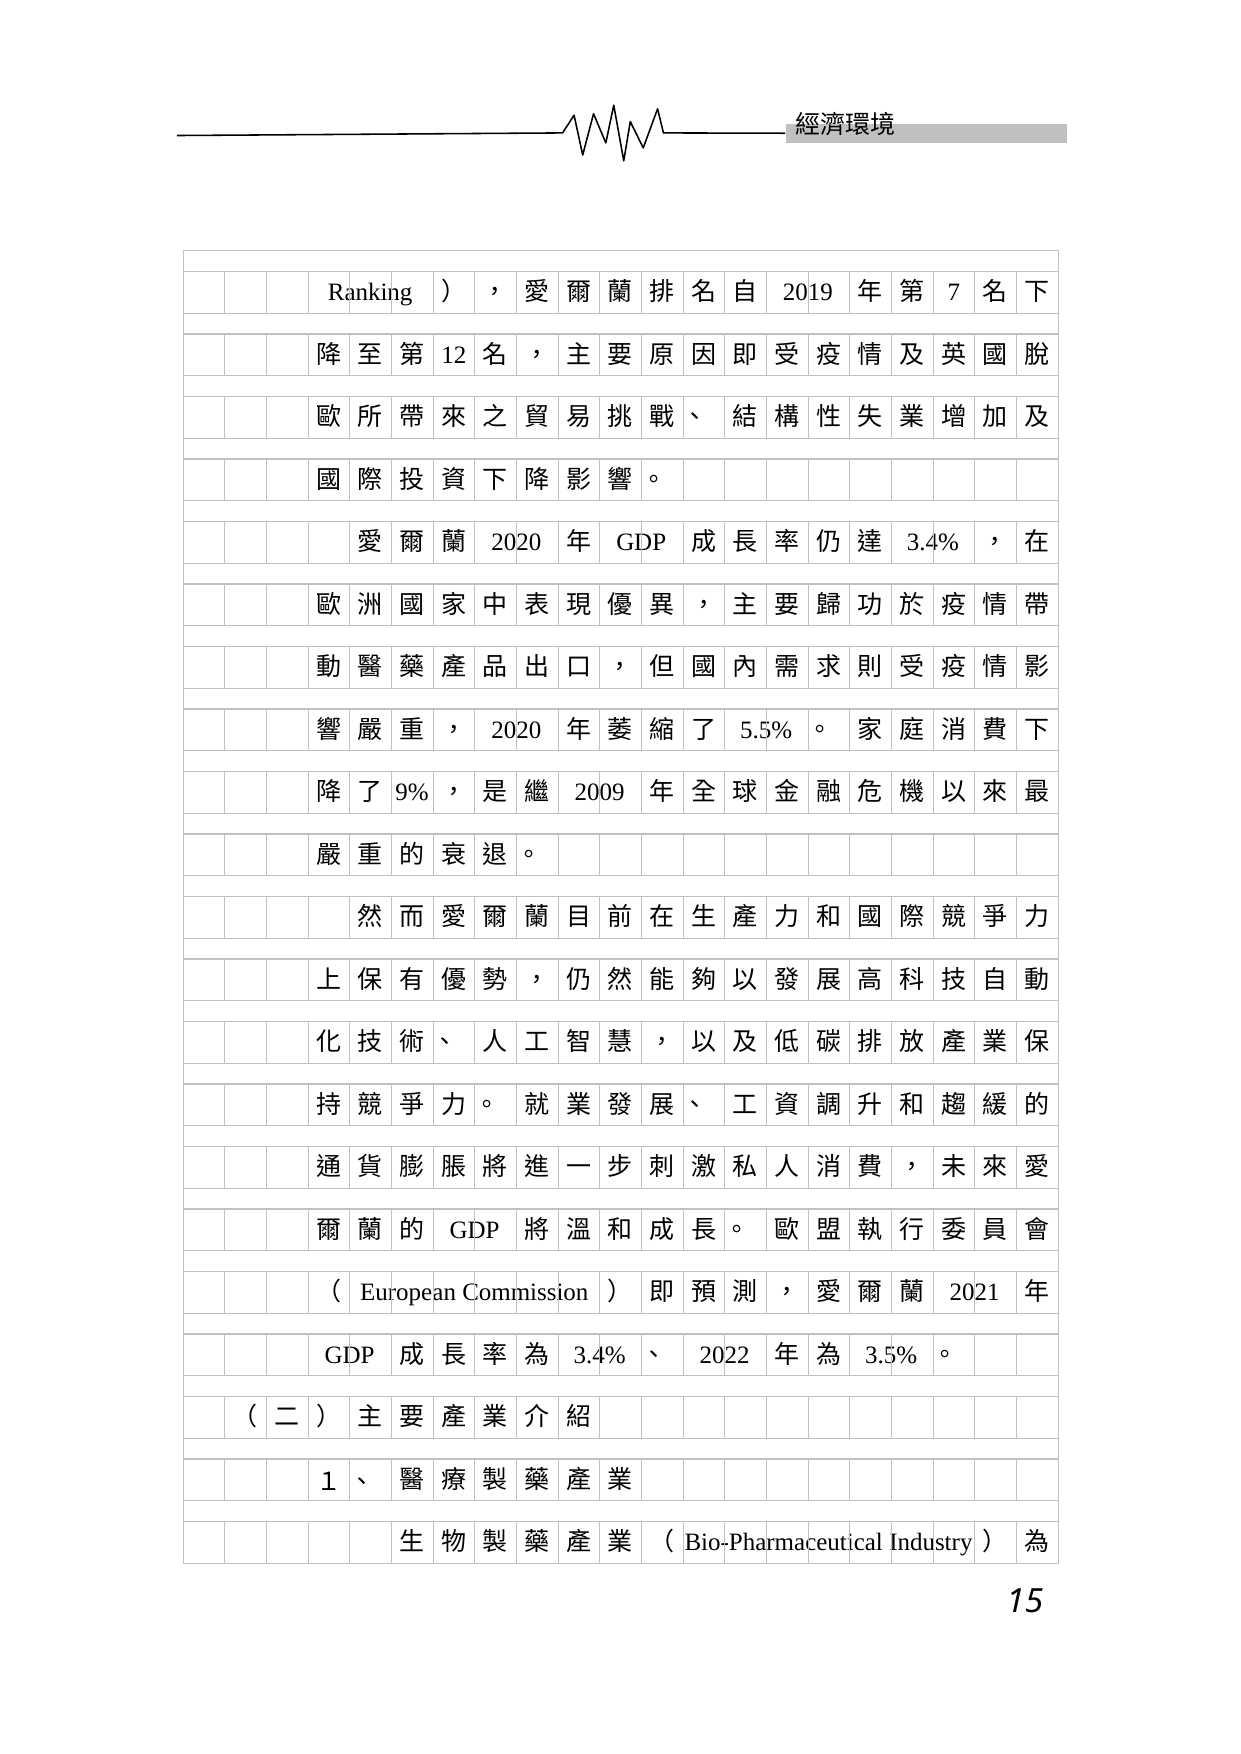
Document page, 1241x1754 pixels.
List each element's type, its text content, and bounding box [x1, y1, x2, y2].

text 愛爾蘭2020年GDP成長率仍達3.4%，在歐洲國家中表現優異，主要歸功於疫情帶動醫藥產品出口，但國內需求則受疫情影響嚴重，2020年萎縮了5.5%。家庭消費下降了9%，是繼2009年全球金融危機以來最嚴重的衰退。 [281, 689, 1058, 708]
text [207, 1397, 224, 1438]
text １、醫療製藥產業 [1017, 1460, 1058, 1500]
text 愛爾蘭2020年GDP成長率仍達3.4%，在歐洲國家中表現優異，主要歸功於疫情帶動醫藥產品出口，但國內需求則受疫情影響嚴重，2020年萎縮了5.5%。家庭消費下降了9%，是繼2009年全球金融危機以來最嚴重的衰退。 [281, 751, 1058, 771]
text 愛爾蘭2020年GDP成長率仍達3.4%，在歐洲國家中表現優異，主要歸功於疫情帶動醫藥產品出口，但國內需求則受疫情影響嚴重，2020年萎縮了5.5%。家庭消費下降了9%，是繼2009年全球金融危機以來最嚴重的衰退。 [281, 501, 1058, 521]
text １、醫療製藥產業 [642, 1460, 683, 1500]
text 要 [392, 1397, 433, 1438]
text １、醫療製藥產業 [517, 1460, 558, 1500]
text １、醫療製藥產業 [434, 1460, 474, 1500]
text 然而愛爾蘭目前在生產力和國際競爭力上保有優勢，仍然能夠以發展高科技自動化技術、人工智慧，以及低碳排放產業保持競爭力。就業發展、工資調升和趨緩的通貨膨脹將進一步刺激私人消費，未來愛爾蘭的GDP將溫和成長。歐盟執行委員會（European Commission）即預測，愛爾蘭2021年GDP成長率為3.4%、2022年為3.5%。 [281, 1126, 1058, 1146]
text 愛爾蘭2019年至2020年受脫歐及疫情導致經濟成長減緩，再加上全球國際貿易變化、匯率波動、歐洲央行（European Central Bank ，簡稱ECB）貨幣緊縮政策以及國際稅收變化等因素，愛爾蘭中小型企業受衝擊，農業食品部門也將受到供應鏈中斷的影響。瑞士洛桑管理學院（IMD）發布的2020世界競爭力排名（2020 Competitiveness Ranking），愛爾蘭排名自2019年第7名下降至第12名，主要原因即受疫情及英國脫歐所帶來之貿易挑戰、結構性失業增加及國際投資下降影響。 [281, 251, 1058, 271]
text 產 [434, 1397, 474, 1438]
text ） [309, 1397, 349, 1438]
text １、醫療製藥產業 [767, 1460, 808, 1500]
text 二 [267, 1397, 308, 1438]
text （ [225, 1397, 266, 1438]
text 然而愛爾蘭目前在生產力和國際競爭力上保有優勢，仍然能夠以發展高科技自動化技術、人工智慧，以及低碳排放產業保持競爭力。就業發展、工資調升和趨緩的通貨膨脹將進一步刺激私人消費，未來愛爾蘭的GDP將溫和成長。歐盟執行委員會（European Commission）即預測，愛爾蘭2021年GDP成長率為3.4%、2022年為3.5%。 [281, 939, 1058, 958]
text 愛爾蘭2020年GDP成長率仍達3.4%，在歐洲國家中表現優異，主要歸功於疫情帶動醫藥產品出口，但國內需求則受疫情影響嚴重，2020年萎縮了5.5%。家庭消費下降了9%，是繼2009年全球金融危機以來最嚴重的衰退。 [281, 564, 1058, 583]
text 愛爾蘭2019年至2020年受脫歐及疫情導致經濟成長減緩，再加上全球國際貿易變化、匯率波動、歐洲央行（European Central Bank ，簡稱ECB）貨幣緊縮政策以及國際稅收變化等因素，愛爾蘭中小型企業受衝擊，農業食品部門也將受到供應鏈中斷的影響。瑞士洛桑管理學院（IMD）發布的2020世界競爭力排名（2020 Competitiveness Ranking），愛爾蘭排名自2019年第7名下降至第12名，主要原因即受疫情及英國脫歐所帶來之貿易挑戰、結構性失業增加及國際投資下降影響。 [281, 439, 1058, 458]
text １、醫療製藥產業 [975, 1460, 1016, 1500]
text [892, 1397, 933, 1438]
text [600, 1397, 641, 1438]
text [975, 1397, 1016, 1438]
text １、醫療製藥產業 [281, 1460, 308, 1500]
text 然而愛爾蘭目前在生產力和國際競爭力上保有優勢，仍然能夠以發展高科技自動化技術、人工智慧，以及低碳排放產業保持競爭力。就業發展、工資調升和趨緩的通貨膨脹將進一步刺激私人消費，未來愛爾蘭的GDP將溫和成長。歐盟執行委員會（European Commission）即預測，愛爾蘭2021年GDP成長率為3.4%、2022年為3.5%。 [281, 1001, 1058, 1021]
text １、醫療製藥產業 [934, 1460, 974, 1500]
text １、醫療製藥產業 [892, 1460, 933, 1500]
text 紹 [559, 1397, 599, 1438]
text １、醫療製藥產業 [475, 1460, 516, 1500]
text 愛爾蘭2020年GDP成長率仍達3.4%，在歐洲國家中表現優異，主要歸功於疫情帶動醫藥產品出口，但國內需求則受疫情影響嚴重，2020年萎縮了5.5%。家庭消費下降了9%，是繼2009年全球金融危機以來最嚴重的衰退。 [281, 814, 1058, 833]
text １、醫療製藥產業 [600, 1460, 641, 1500]
text 然而愛爾蘭目前在生產力和國際競爭力上保有優勢，仍然能夠以發展高科技自動化技術、人工智慧，以及低碳排放產業保持競爭力。就業發展、工資調升和趨緩的通貨膨脹將進一步刺激私人消費，未來愛爾蘭的GDP將溫和成長。歐盟執行委員會（European Commission）即預測，愛爾蘭2021年GDP成長率為3.4%、2022年為3.5%。 [281, 1064, 1058, 1083]
text [850, 1397, 891, 1438]
text [642, 1397, 683, 1438]
text [207, 1376, 1058, 1396]
text 業 [475, 1397, 516, 1438]
text １、醫療製藥產業 [725, 1460, 766, 1500]
text 愛爾蘭2019年至2020年受脫歐及疫情導致經濟成長減緩，再加上全球國際貿易變化、匯率波動、歐洲央行（European Central Bank ，簡稱ECB）貨幣緊縮政策以及國際稅收變化等因素，愛爾蘭中小型企業受衝擊，農業食品部門也將受到供應鏈中斷的影響。瑞士洛桑管理學院（IMD）發布的2020世界競爭力排名（2020 Competitiveness Ranking），愛爾蘭排名自2019年第7名下降至第12名，主要原因即受疫情及英國脫歐所帶來之貿易挑戰、結構性失業增加及國際投資下降影響。 [281, 376, 1058, 396]
text 愛爾蘭2019年至2020年受脫歐及疫情導致經濟成長減緩，再加上全球國際貿易變化、匯率波動、歐洲央行（European Central Bank ，簡稱ECB）貨幣緊縮政策以及國際稅收變化等因素，愛爾蘭中小型企業受衝擊，農業食品部門也將受到供應鏈中斷的影響。瑞士洛桑管理學院（IMD）發布的2020世界競爭力排名（2020 Competitiveness Ranking），愛爾蘭排名自2019年第7名下降至第12名，主要原因即受疫情及英國脫歐所帶來之貿易挑戰、結構性失業增加及國際投資下降影響。 [281, 314, 1058, 333]
text １、醫療製藥產業 [392, 1460, 433, 1500]
text [725, 1397, 766, 1438]
text [1017, 1397, 1058, 1438]
text １、醫療製藥產業 [684, 1460, 724, 1500]
text １、醫療製藥產業 [809, 1460, 849, 1500]
text １、醫療製藥產業 [850, 1460, 891, 1500]
text [767, 1397, 808, 1438]
text 然而愛爾蘭目前在生產力和國際競爭力上保有優勢，仍然能夠以發展高科技自動化技術、人工智慧，以及低碳排放產業保持競爭力。就業發展、工資調升和趨緩的通貨膨脹將進一步刺激私人消費，未來愛爾蘭的GDP將溫和成長。歐盟執行委員會（European Commission）即預測，愛爾蘭2021年GDP成長率為3.4%、2022年為3.5%。 [281, 876, 1058, 896]
text １、醫療製藥產業 [281, 1439, 1058, 1458]
text 然而愛爾蘭目前在生產力和國際競爭力上保有優勢，仍然能夠以發展高科技自動化技術、人工智慧，以及低碳排放產業保持競爭力。就業發展、工資調升和趨緩的通貨膨脹將進一步刺激私人消費，未來愛爾蘭的GDP將溫和成長。歐盟執行委員會（European Commission）即預測，愛爾蘭2021年GDP成長率為3.4%、2022年為3.5%。 [281, 1189, 1058, 1208]
text １、醫療製藥產業 [309, 1460, 349, 1500]
text １、醫療製藥產業 [350, 1460, 391, 1500]
text [934, 1397, 974, 1438]
text 介 [517, 1397, 558, 1438]
text 生物製藥產業（Bio-Pharmaceutical Industry）為愛爾蘭重要產業，已連續五年為出口之冠，愛爾蘭擁有豐富的製藥產業營運經驗以及卓越的原料藥與藥物製造能力，過去10年投資超過100億歐元，是全球藥用和醫藥產品第三大出口國，2020年醫療藥品（HS Code 30）出口金額高達657億2,326萬歐元，較2019年大幅提升23.06%，占2020年總出口總金額之36.77%，高於2019年之占比（31.54%），可看出醫療藥品是愛爾蘭最大出口項目且重要性持續提升。 [330, 1501, 1058, 1521]
text 然而愛爾蘭目前在生產力和國際競爭力上保有優勢，仍然能夠以發展高科技自動化技術、人工智慧，以及低碳排放產業保持競爭力。就業發展、工資調升和趨緩的通貨膨脹將進一步刺激私人消費，未來愛爾蘭的GDP將溫和成長。歐盟執行委員會（European Commission）即預測，愛爾蘭2021年GDP成長率為3.4%、2022年為3.5%。 [281, 1251, 1058, 1271]
text 愛爾蘭2020年GDP成長率仍達3.4%，在歐洲國家中表現優異，主要歸功於疫情帶動醫藥產品出口，但國內需求則受疫情影響嚴重，2020年萎縮了5.5%。家庭消費下降了9%，是繼2009年全球金融危機以來最嚴重的衰退。 [281, 626, 1058, 646]
text [684, 1397, 724, 1438]
text １、醫療製藥產業 [559, 1460, 599, 1500]
text [809, 1397, 849, 1438]
text 主 [350, 1397, 391, 1438]
text 然而愛爾蘭目前在生產力和國際競爭力上保有優勢，仍然能夠以發展高科技自動化技術、人工智慧，以及低碳排放產業保持競爭力。就業發展、工資調升和趨緩的通貨膨脹將進一步刺激私人消費，未來愛爾蘭的GDP將溫和成長。歐盟執行委員會（European Commission）即預測，愛爾蘭2021年GDP成長率為3.4%、2022年為3.5%。 [281, 1314, 1058, 1333]
